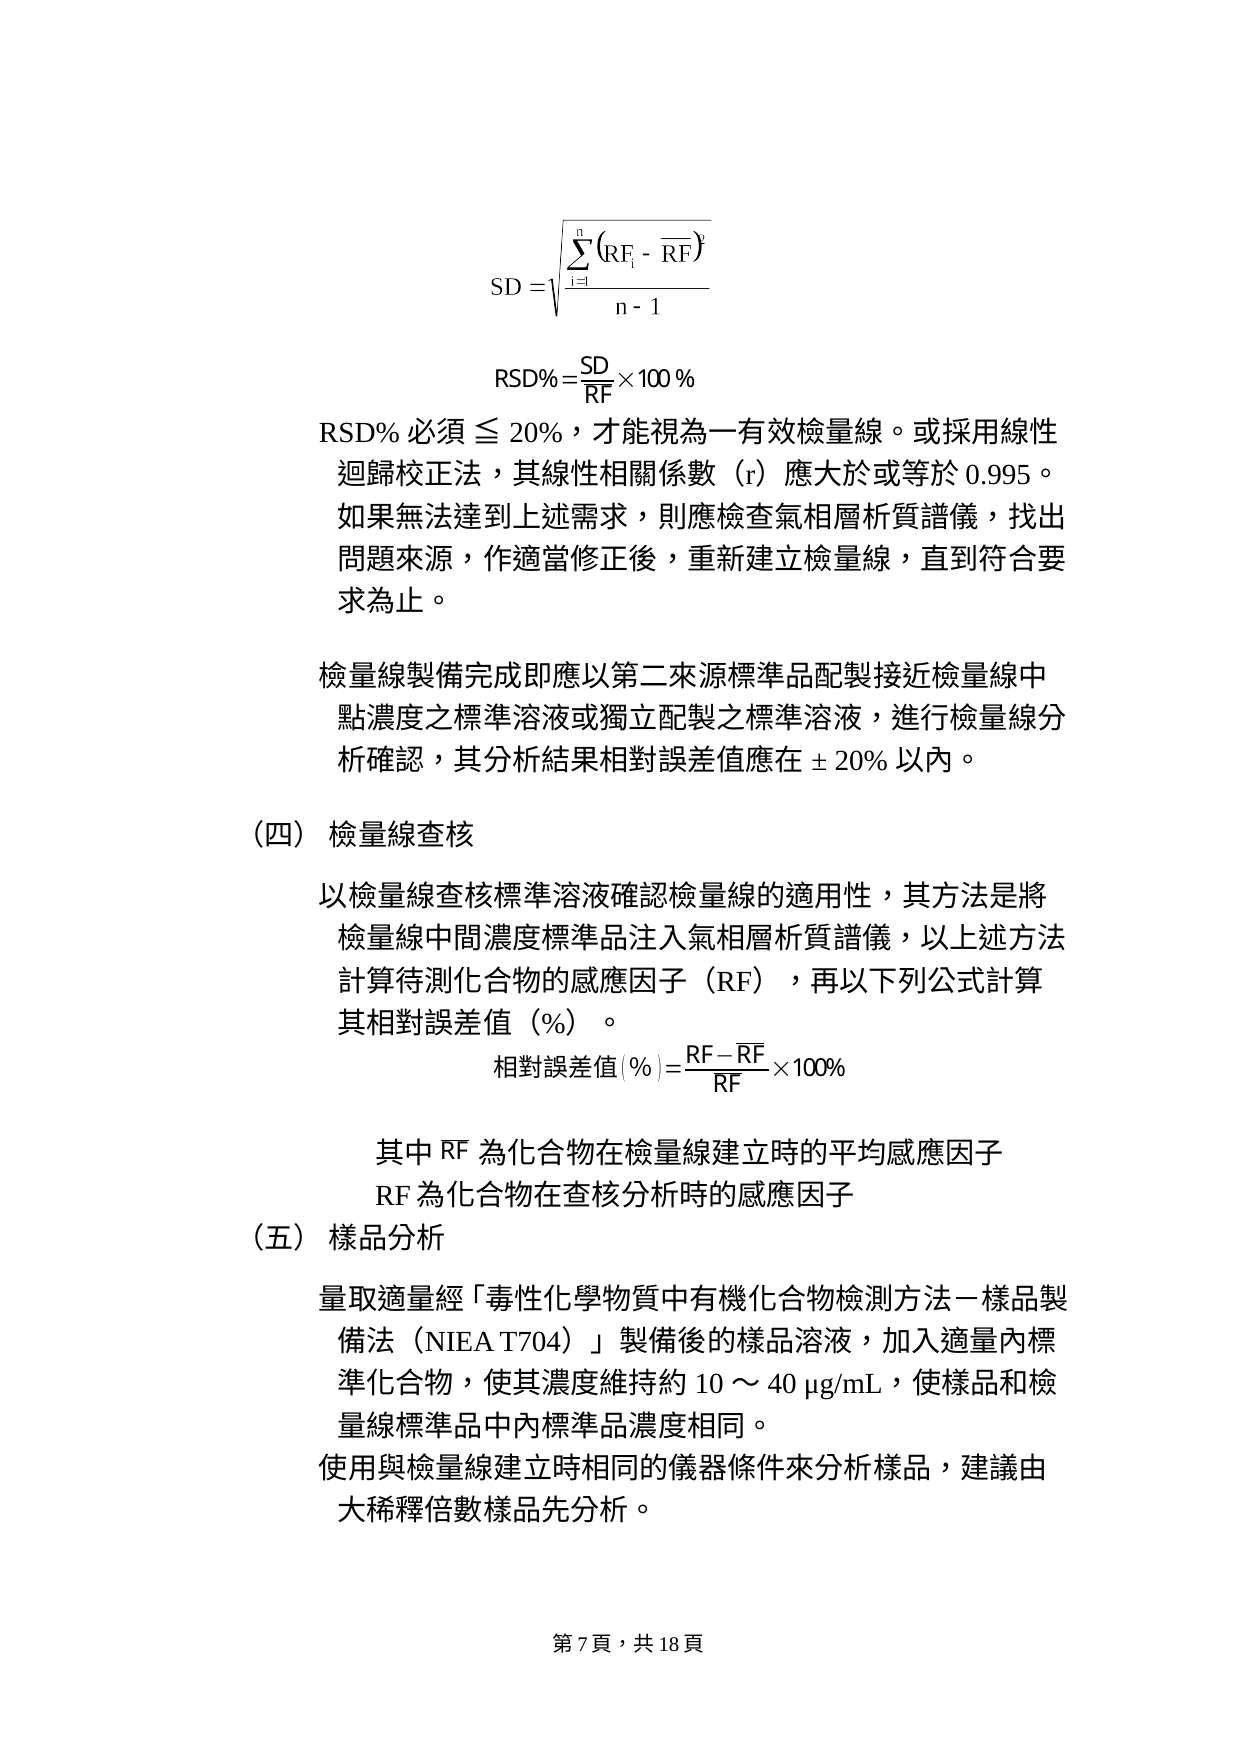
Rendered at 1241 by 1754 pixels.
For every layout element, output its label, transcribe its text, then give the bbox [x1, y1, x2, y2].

text RSD% 必須 ≦ 20%，才能視為一有效檢量線。或採用線性迴歸校正法，其線性相關係數（r）應大於或等於0.995。如果無法達到上述需求，則應檢查氣相層析質譜儀，找出問題來源，作適當修正後，重新建立檢量線，直到符合要求為止。 [319, 409, 1069, 620]
text RF為化合物在查核分析時的感應因子 [375, 1172, 1069, 1214]
text （五） 樣品分析 [235, 1214, 1069, 1257]
text （四） 檢量線查核 [235, 812, 1069, 854]
text 量取適量經「毒性化學物質中有機化合物檢測方法－樣品製備法（NIEA T704）」製備後的樣品溶液，加入適量內標準化合物，使其濃度維持約 10 ～ 40 μg/mL，使樣品和檢量線標準品中內標準品濃度相同。 [319, 1275, 1069, 1444]
text 使用與檢量線建立時相同的儀器條件來分析樣品，建議由大稀釋倍數樣品先分析。 [319, 1444, 1069, 1529]
text 其中為化合物在檢量線建立時的平均感應因子 [375, 1130, 1069, 1172]
text 以檢量線查核標準溶液確認檢量線的適用性，其方法是將檢量線中間濃度標準品注入氣相層析質譜儀，以上述方法計算待測化合物的感應因子（RF），再以下列公式計算其相對誤差值（%）。 [319, 873, 1069, 1042]
text 檢量線製備完成即應以第二來源標準品配製接近檢量線中點濃度之標準溶液或獨立配製之標準溶液，進行檢量線分析確認，其分析結果相對誤差值應在 ± 20% 以內。 [319, 652, 1069, 779]
